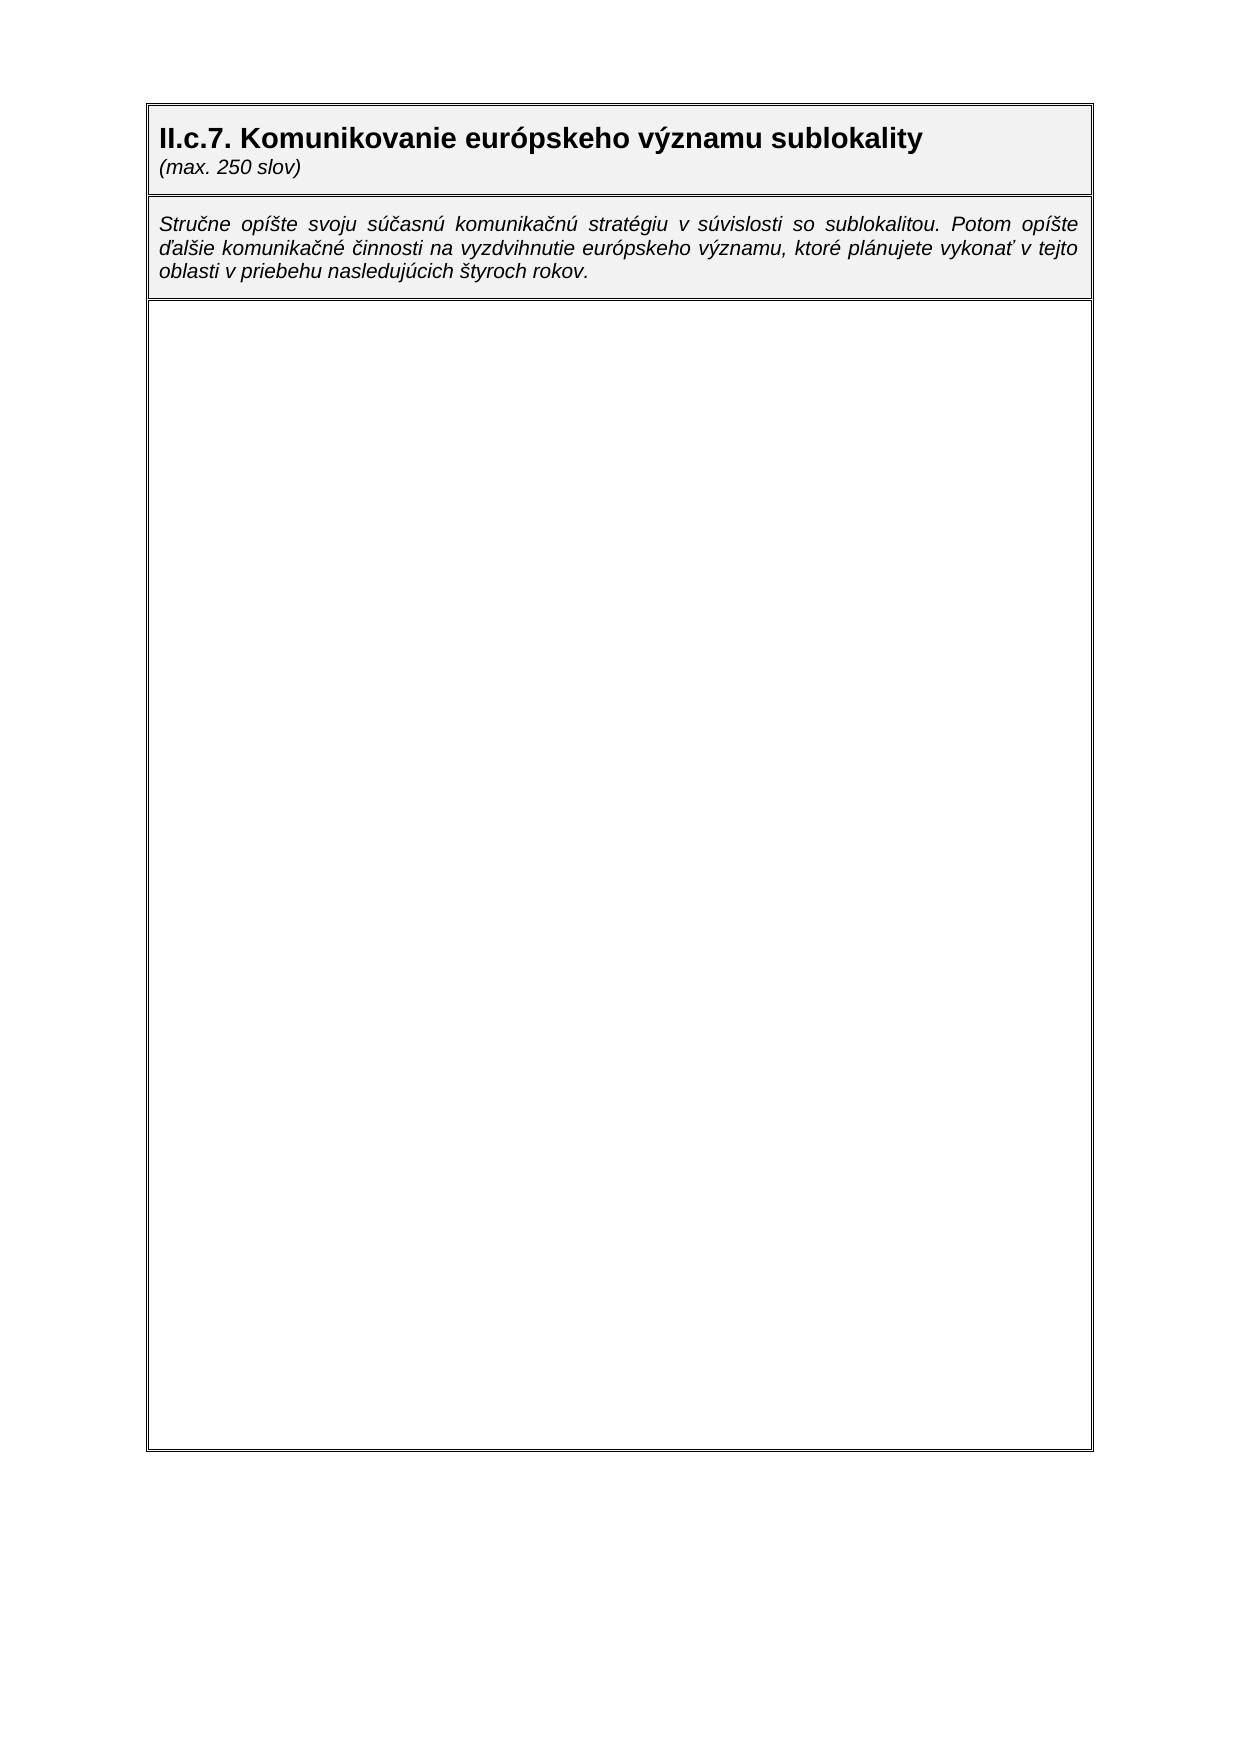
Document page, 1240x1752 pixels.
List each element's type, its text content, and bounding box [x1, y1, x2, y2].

table_cell [149, 301, 1091, 1449]
table_header II.c.7. Komunikovanie európskeho významu sublokality (max. 250 slov) [149, 106, 1091, 194]
table_cell Stručne opíšte svoju súčasnú komunikačnú stratégiu v súvislosti so sublokalitou. Potom opíšte ďalšie komunikačné činnosti na vyzdvihnutie európskeho významu, ktoré plánujete vykonať v tejto oblasti v priebehu nasledujúcich štyroch rokov. [149, 197, 1091, 298]
